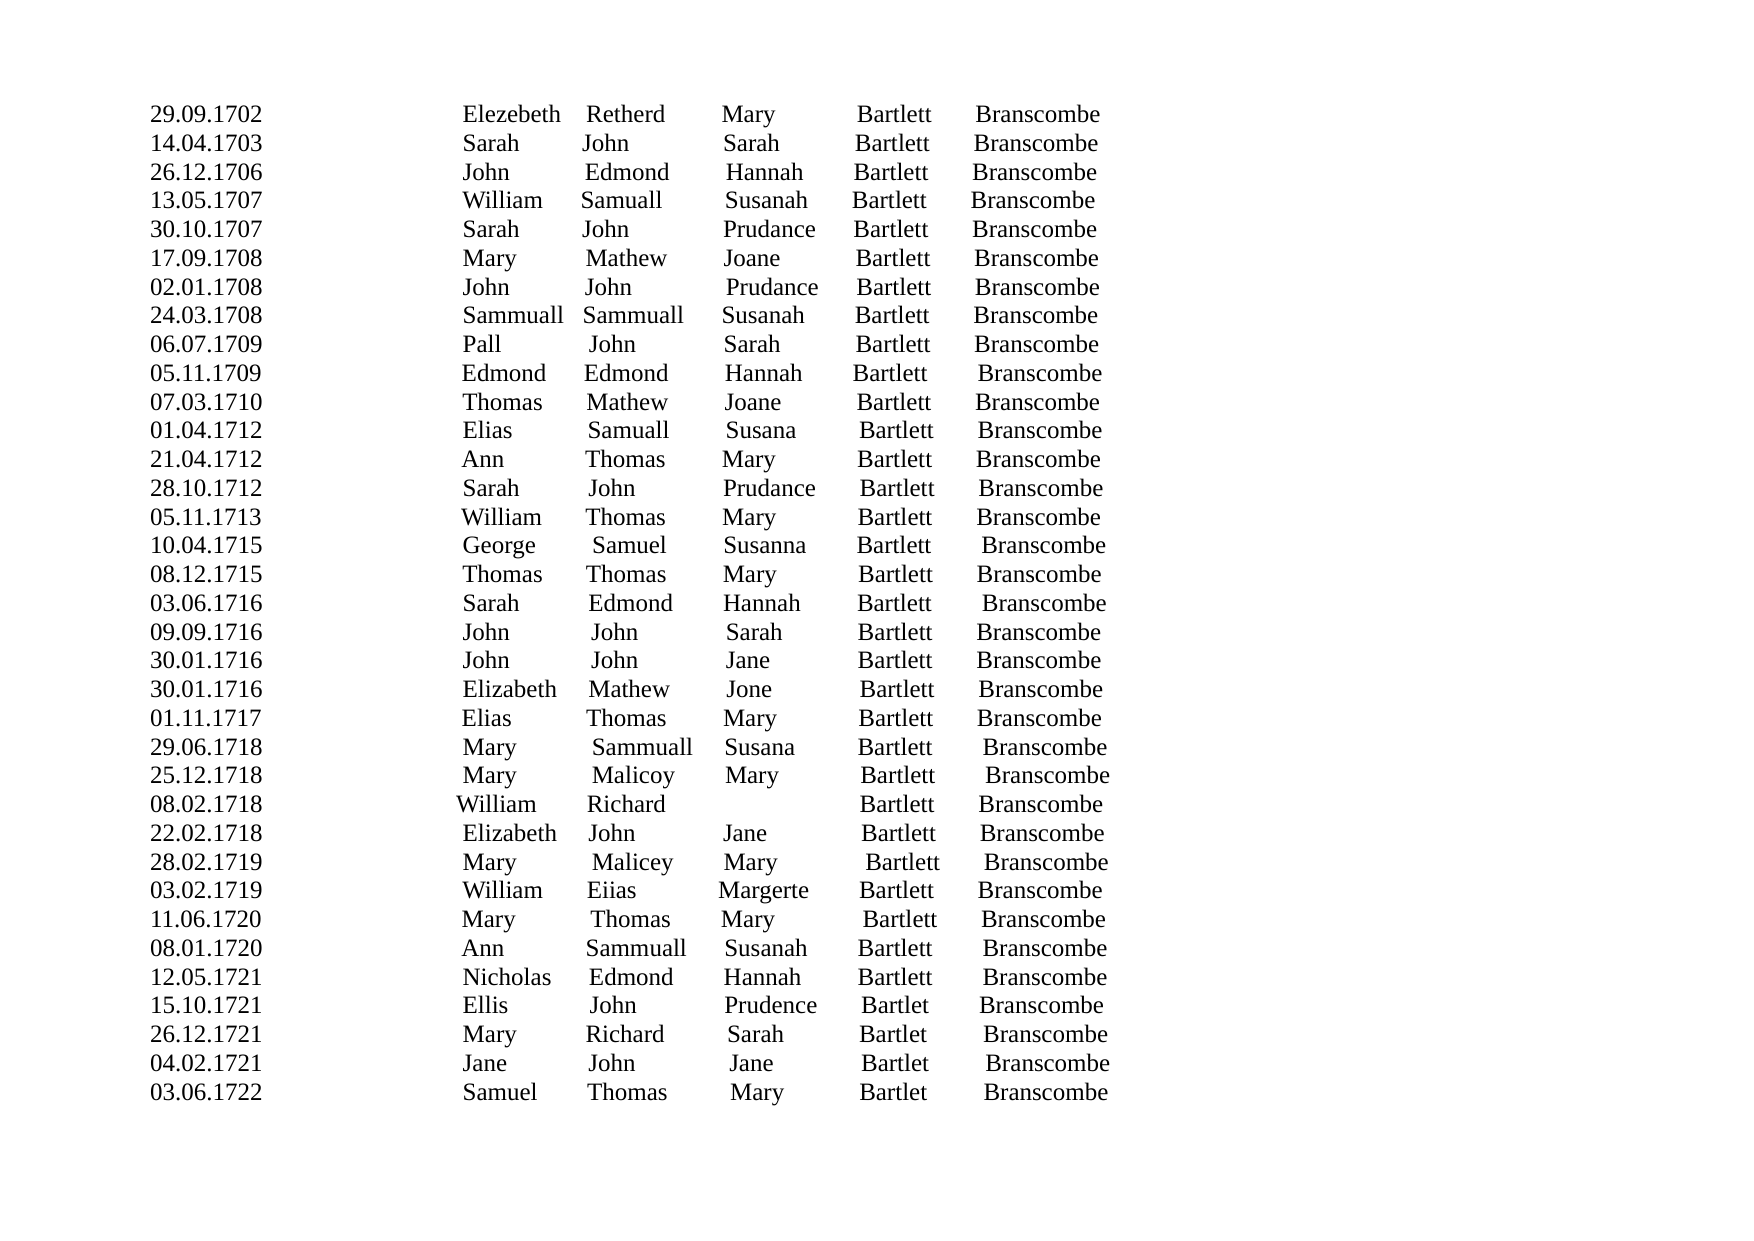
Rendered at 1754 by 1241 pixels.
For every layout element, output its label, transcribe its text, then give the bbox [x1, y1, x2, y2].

text 24.03.1708 Sammuall Sammuall Susanah Bartlett Branscombe [150, 300, 1604, 329]
text 09.09.1716 John John Sarah Bartlett Branscombe [150, 617, 1604, 645]
text 30.01.1716 Elizabeth Mathew Jone Bartlett Branscombe [150, 674, 1604, 703]
text 05.11.1709 Edmond Edmond Hannah Bartlett Branscombe [150, 358, 1604, 387]
text 21.04.1712 Ann Thomas Mary Bartlett Branscombe [150, 444, 1604, 473]
text 17.09.1708 Mary Mathew Joane Bartlett Branscombe [150, 243, 1604, 272]
text 08.01.1720 Ann Sammuall Susanah Bartlett Branscombe [150, 933, 1604, 962]
text 08.12.1715 Thomas Thomas Mary Bartlett Branscombe [150, 559, 1604, 588]
text 01.11.1717 Elias Thomas Mary Bartlett Branscombe [150, 703, 1604, 732]
text 12.05.1721 Nicholas Edmond Hannah Bartlett Branscombe [150, 962, 1604, 990]
text 26.12.1721 Mary Richard Sarah Bartlet Branscombe [150, 1019, 1604, 1048]
text 28.10.1712 Sarah John Prudance Bartlett Branscombe [150, 473, 1604, 502]
text 30.01.1716 John John Jane Bartlett Branscombe [150, 645, 1604, 674]
text 03.02.1719 William Eiias Margerte Bartlett Branscombe [150, 875, 1604, 904]
text 08.02.1718 William Richard Bartlett Branscombe [150, 789, 1604, 818]
text 05.11.1713 William Thomas Mary Bartlett Branscombe [150, 502, 1604, 530]
text 10.04.1715 George Samuel Susanna Bartlett Branscombe [150, 530, 1604, 559]
text 29.09.1702 Elezebeth Retherd Mary Bartlett Branscombe [150, 99, 1604, 128]
text 11.06.1720 Mary Thomas Mary Bartlett Branscombe [150, 904, 1604, 933]
text 15.10.1721 Ellis John Prudence Bartlet Branscombe [150, 990, 1604, 1019]
text 28.02.1719 Mary Malicey Mary Bartlett Branscombe [150, 847, 1604, 875]
text 25.12.1718 Mary Malicoy Mary Bartlett Branscombe [150, 760, 1604, 789]
text 13.05.1707 William Samuall Susanah Bartlett Branscombe [150, 185, 1604, 214]
text 02.01.1708 John John Prudance Bartlett Branscombe [150, 272, 1604, 300]
text 14.04.1703 Sarah John Sarah Bartlett Branscombe [150, 128, 1604, 157]
text 06.07.1709 Pall John Sarah Bartlett Branscombe [150, 329, 1604, 358]
text 04.02.1721 Jane John Jane Bartlet Branscombe [150, 1048, 1604, 1077]
text 03.06.1722 Samuel Thomas Mary Bartlet Branscombe [150, 1077, 1604, 1105]
text 03.06.1716 Sarah Edmond Hannah Bartlett Branscombe [150, 588, 1604, 617]
text 26.12.1706 John Edmond Hannah Bartlett Branscombe [150, 157, 1604, 185]
text 01.04.1712 Elias Samuall Susana Bartlett Branscombe [150, 415, 1604, 444]
text 30.10.1707 Sarah John Prudance Bartlett Branscombe [150, 214, 1604, 243]
text 22.02.1718 Elizabeth John Jane Bartlett Branscombe [150, 818, 1604, 847]
text 07.03.1710 Thomas Mathew Joane Bartlett Branscombe [150, 387, 1604, 415]
text 29.06.1718 Mary Sammuall Susana Bartlett Branscombe [150, 732, 1604, 760]
